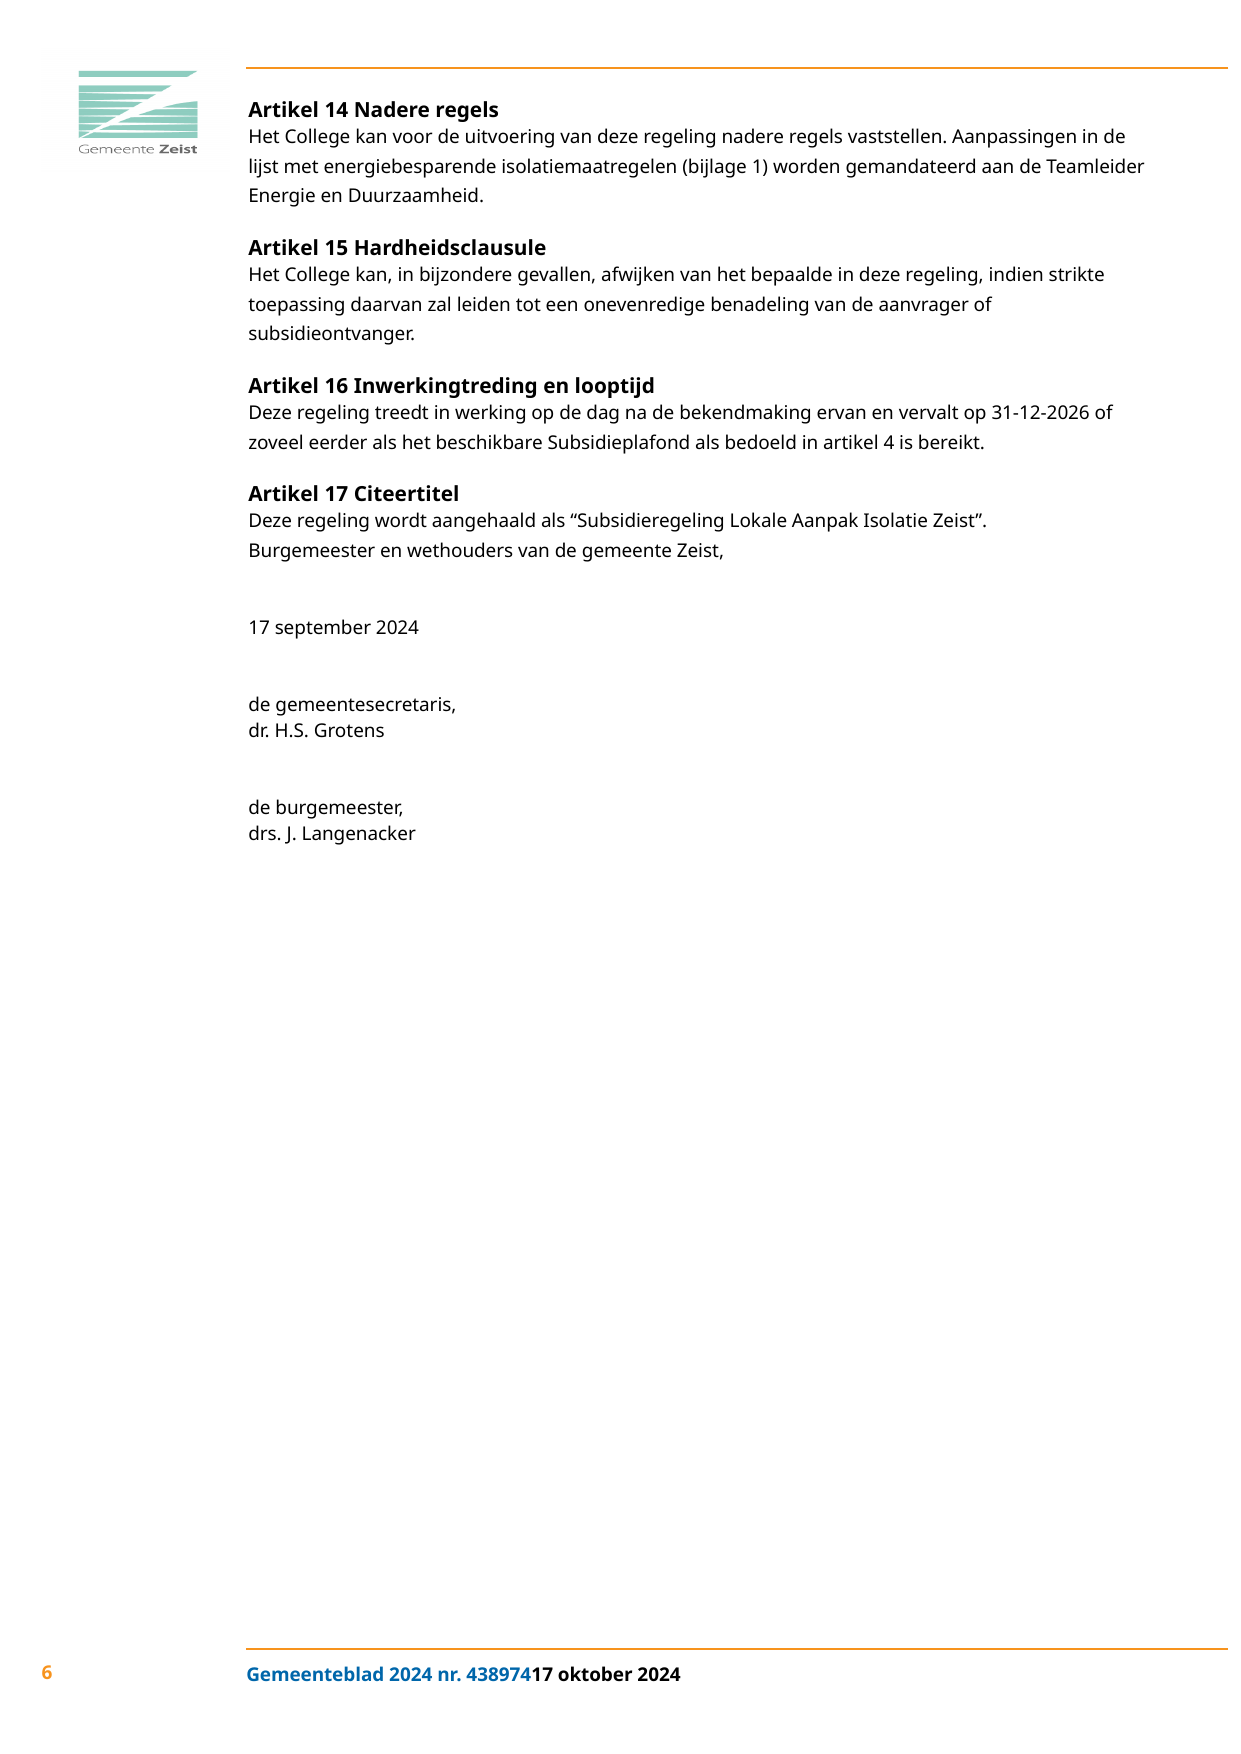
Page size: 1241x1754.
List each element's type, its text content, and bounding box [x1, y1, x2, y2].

text de gemeentesecretaris, [248, 692, 1152, 717]
text Artikel 15 Hardheidsclausule [248, 233, 1152, 261]
picture [41, 47, 231, 172]
text Artikel 17 Citeertitel [248, 479, 1152, 508]
text Artikel 14 Nadere regels [248, 95, 1152, 123]
text drs. J. Langenacker [248, 820, 1152, 846]
text Deze regeling wordt aangehaald als “Subsidieregeling Lokale Aanpak Isolatie Zeist”. [248, 508, 1152, 533]
text dr. H.S. Grotens [248, 717, 1152, 743]
text Burgemeester en wethouders van de gemeente Zeist, [248, 537, 1152, 563]
text Het College kan voor de uitvoering van deze regeling nadere regels vaststellen. Aanpassingen in de lijst met energiebesparende isolatiemaatregelen (bijlage 1) worden gemandateerd aan de Teamleider Energie en Duurzaamheid. [248, 123, 1152, 208]
text Het College kan, in bijzondere gevallen, afwijken van het bepaalde in deze regeling, indien strikte toepassing daarvan zal leiden tot een onevenredige benadeling van de aanvrager of subsidieontvanger. [248, 261, 1152, 346]
text de burgemeester, [248, 794, 1152, 820]
text Deze regeling treedt in werking op de dag na de bekendmaking ervan en vervalt op 31-12-2026 of zoveel eerder als het beschikbare Subsidieplafond als bedoeld in artikel 4 is bereikt. [248, 399, 1152, 454]
text 17 september 2024 [248, 614, 1152, 640]
text Artikel 16 Inwerkingtreding en looptijd [248, 371, 1152, 399]
